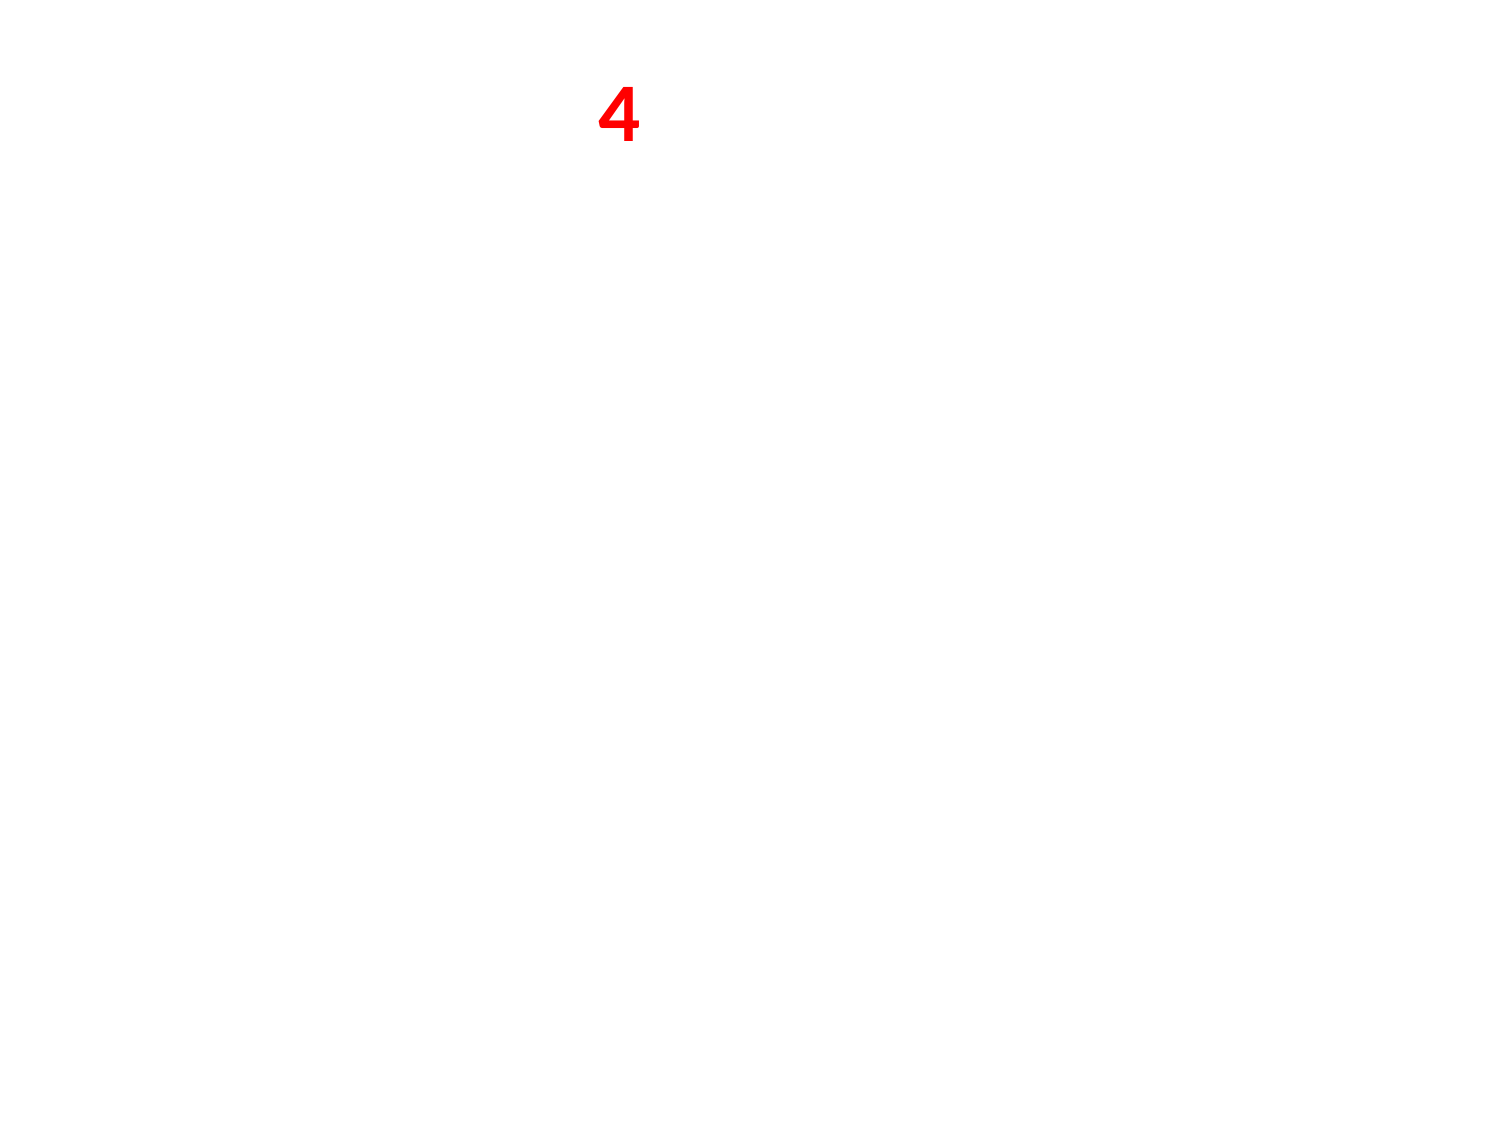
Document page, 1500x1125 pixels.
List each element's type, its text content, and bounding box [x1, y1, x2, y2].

text 4 [38, 60, 1202, 162]
